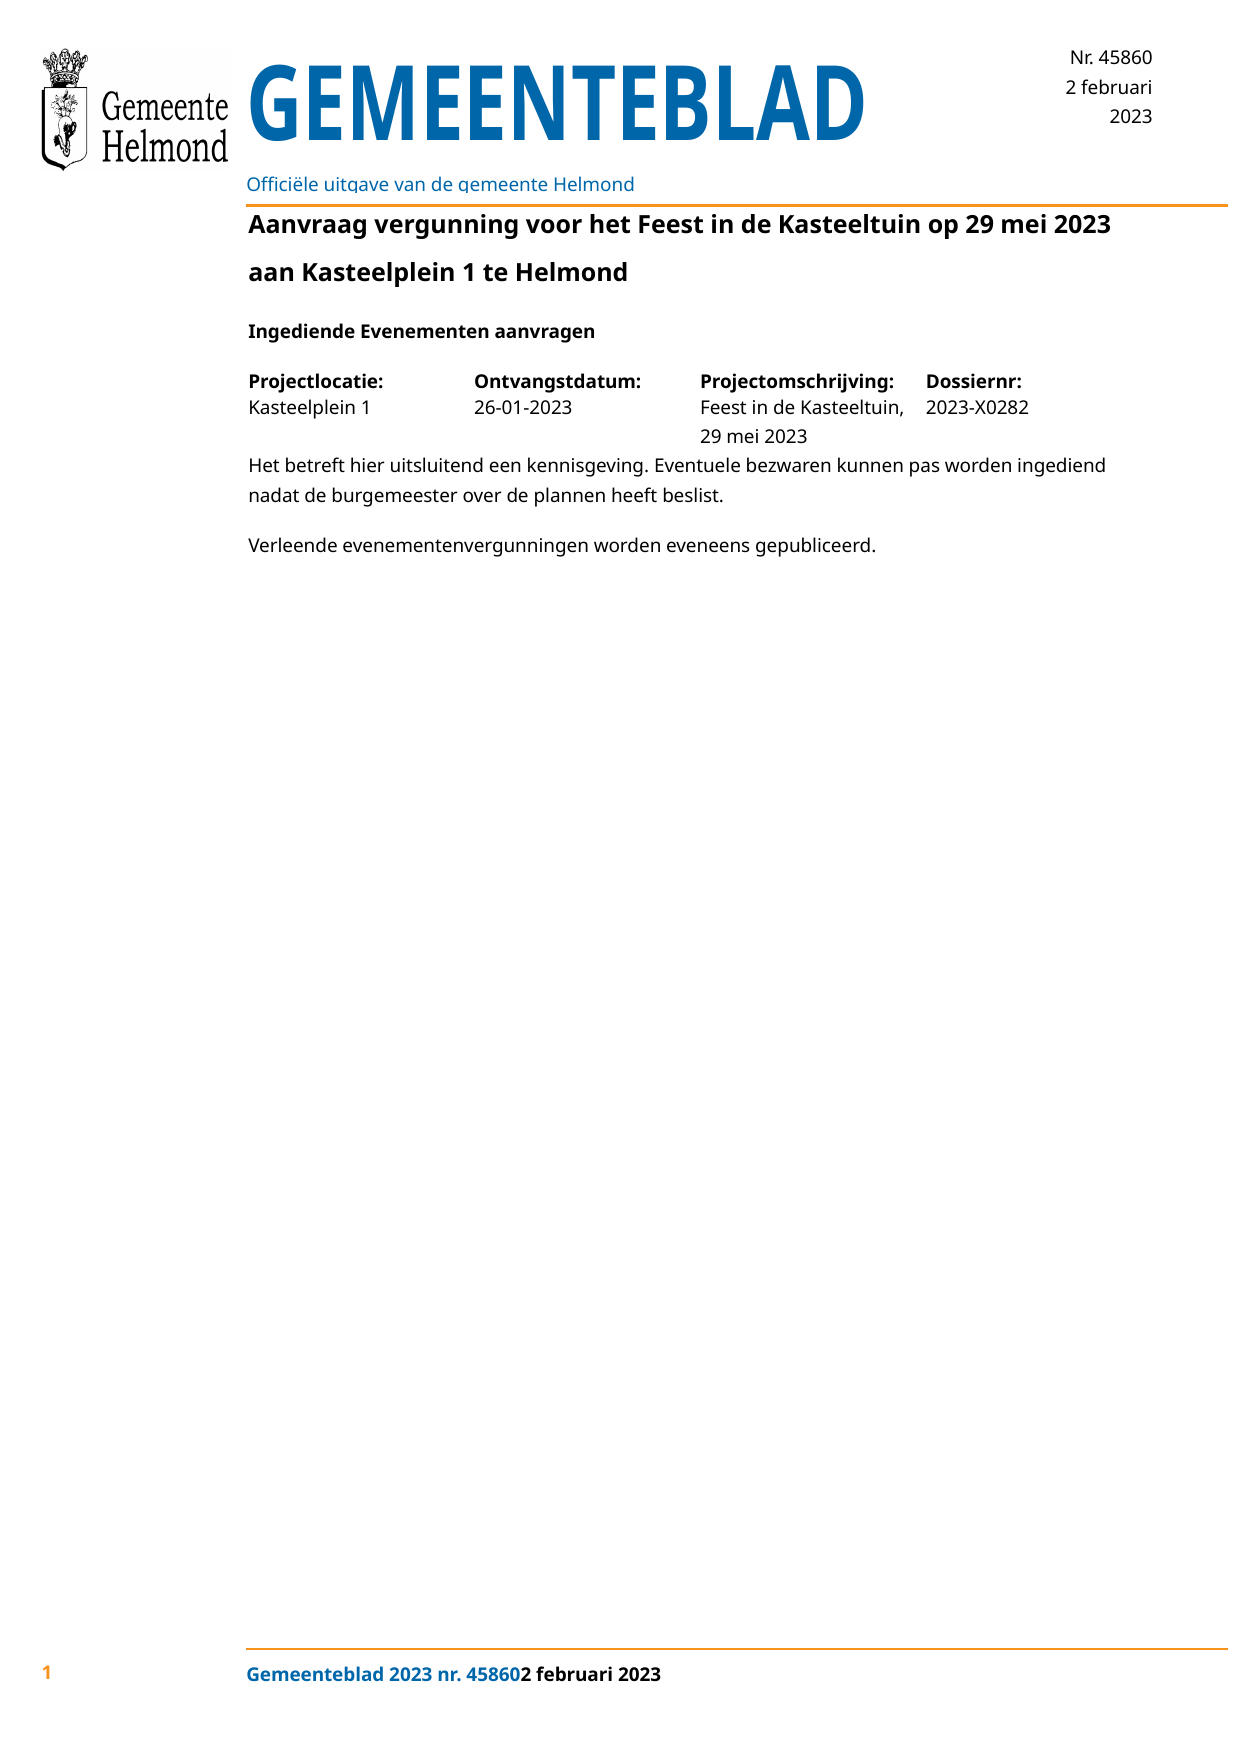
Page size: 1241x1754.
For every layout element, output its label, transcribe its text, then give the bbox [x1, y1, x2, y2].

picture [41, 47, 231, 172]
text Ingediende Evenementen aanvragen [248, 318, 1152, 344]
table_header Projectomschrijving: [700, 369, 926, 394]
table_cell 26-01-2023 [474, 394, 700, 449]
table_cell Kasteelplein 1 [248, 394, 474, 449]
table_header Projectlocatie: [248, 369, 474, 394]
table_header Dossiernr: [926, 369, 1152, 394]
text Verleende evenementenvergunningen worden eveneens gepubliceerd. [248, 533, 1152, 558]
table_header Ontvangstdatum: [474, 369, 700, 394]
text Het betreft hier uitsluitend een kennisgeving. Eventuele bezwaren kunnen pas worden ingediend nadat de burgemeester over de plannen heeft beslist. [248, 453, 1152, 508]
table_cell Feest in de Kasteeltuin, 29 mei 2023 [700, 394, 926, 449]
text Aanvraag vergunning voor het Feest in de Kasteeltuin op 29 mei 2023 aan Kasteelplein 1 te Helmond [248, 207, 1152, 288]
table_cell 2023-X0282 [926, 394, 1152, 449]
